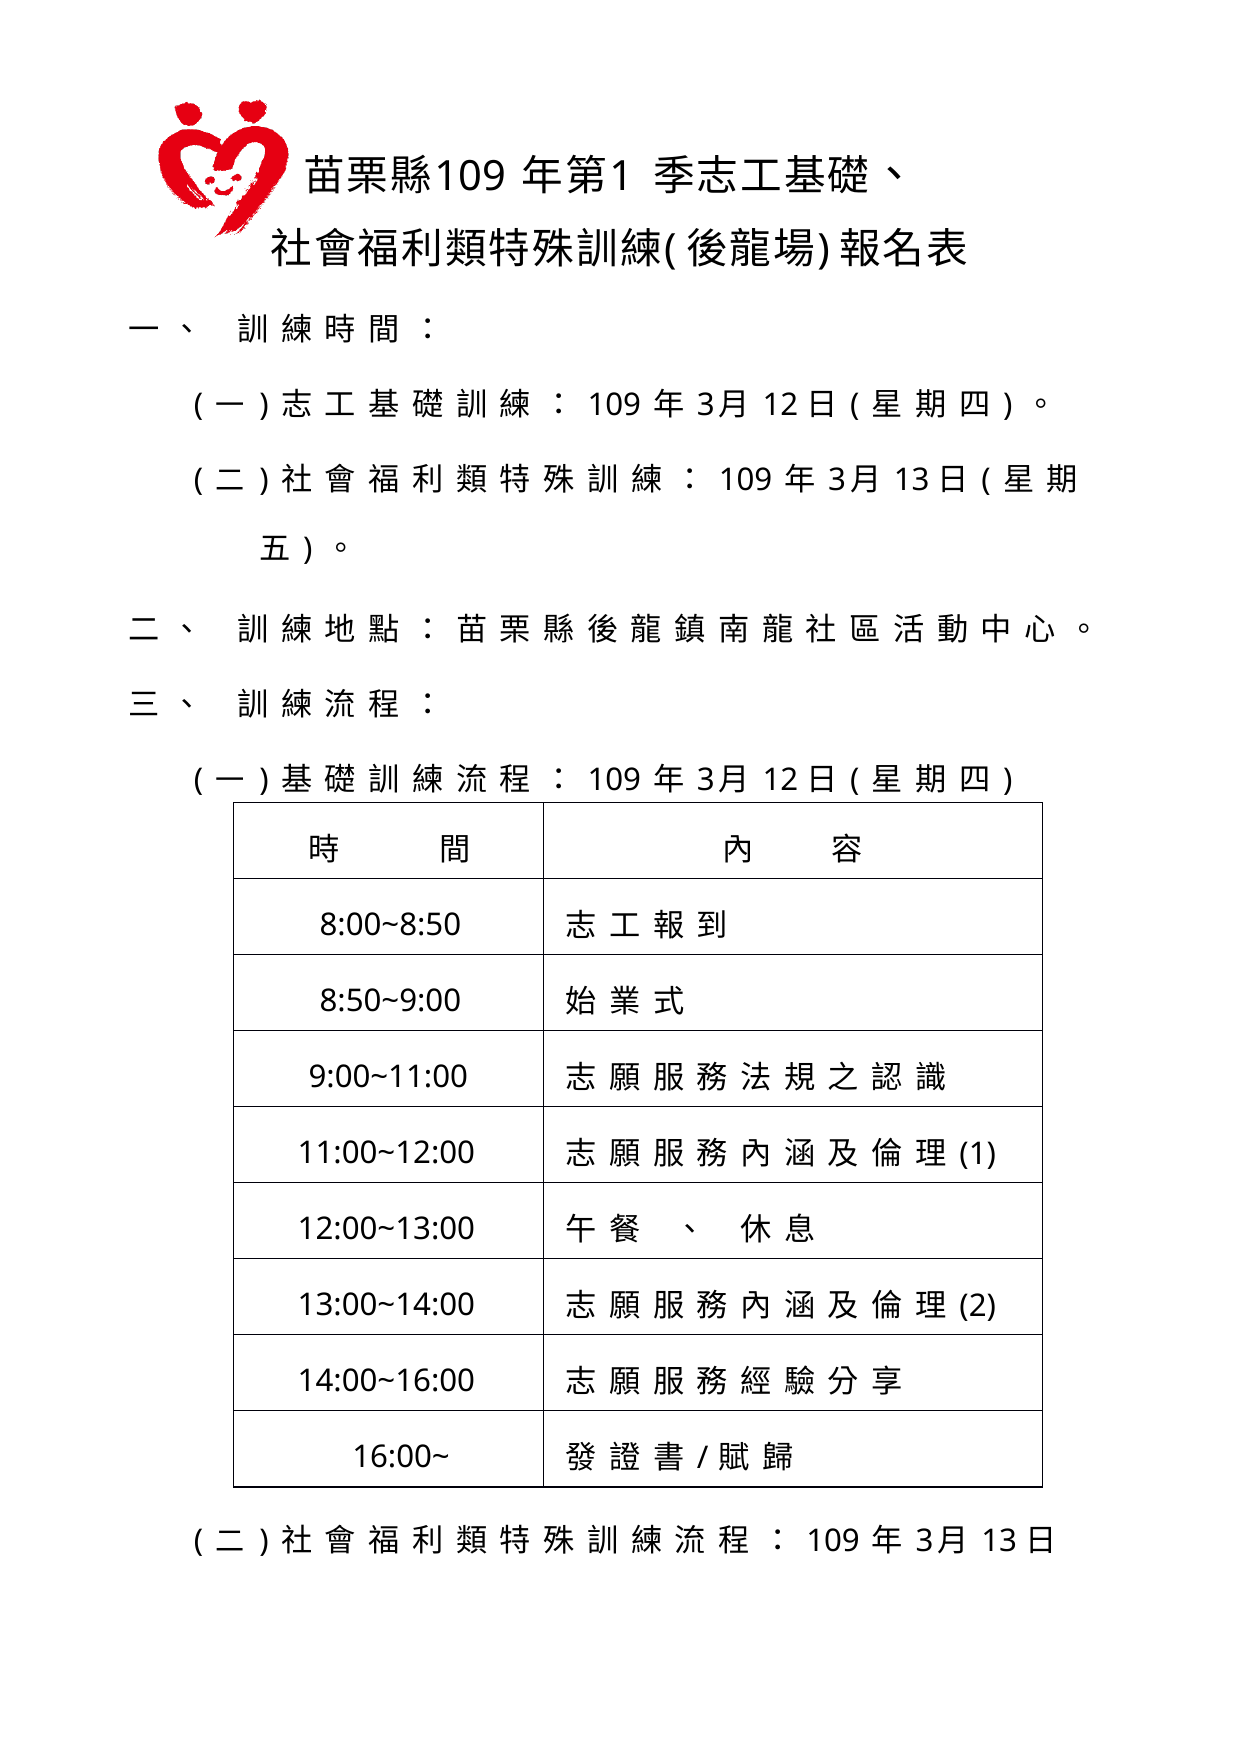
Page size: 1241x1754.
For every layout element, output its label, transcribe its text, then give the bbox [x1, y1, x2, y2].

table_cell 志願服務法規之認識 [544, 1031, 1042, 1106]
table_cell 13:00~14:00 [234, 1259, 543, 1334]
text 社會福利類特殊訓練(後龍場)報名表 [128, 202, 1112, 277]
table_cell 始業式 [544, 955, 1042, 1030]
table_cell 12:00~13:00 [234, 1183, 543, 1258]
table_cell 11:00~12:00 [234, 1107, 543, 1182]
table_cell 志願服務內涵及倫理(1) [544, 1107, 1042, 1182]
table_cell 14:00~16:00 [234, 1335, 543, 1410]
list 訓練時間： [128, 277, 1112, 352]
table_cell 8:00~8:50 [234, 879, 543, 954]
table_cell 志願服務內涵及倫理(2) [544, 1259, 1042, 1334]
table_header 時 間 [234, 803, 543, 878]
table_cell 16:00~ [234, 1411, 543, 1486]
table_header 內 容 [544, 803, 1042, 878]
list 訓練地點：苗栗縣後龍鎮南龍社區活動中心。 [128, 577, 1112, 652]
table_cell 志工報到 [544, 879, 1042, 954]
table_cell 志願服務經驗分享 [544, 1335, 1042, 1410]
picture [155, 97, 290, 242]
list 志工基礎訓練：109年3月12日(星期四)。 [187, 352, 1112, 427]
list 社會福利類特殊訓練：109年3月13日(星期五)。 [187, 427, 1112, 577]
table_cell 午餐 、 休息 [544, 1183, 1042, 1258]
table_cell 8:50~9:00 [234, 955, 543, 1030]
table_cell 9:00~11:00 [234, 1031, 543, 1106]
text 苗栗縣109年第1季志工基礎、 [290, 127, 1112, 202]
table_cell 發證書/賦歸 [544, 1411, 1042, 1486]
list 訓練流程： [128, 652, 1112, 727]
list 社會福利類特殊訓練流程：109年3月13日 [187, 1487, 1112, 1562]
list 基礎訓練流程：109年3月12日(星期四) [187, 727, 1112, 802]
text [128, 127, 155, 202]
